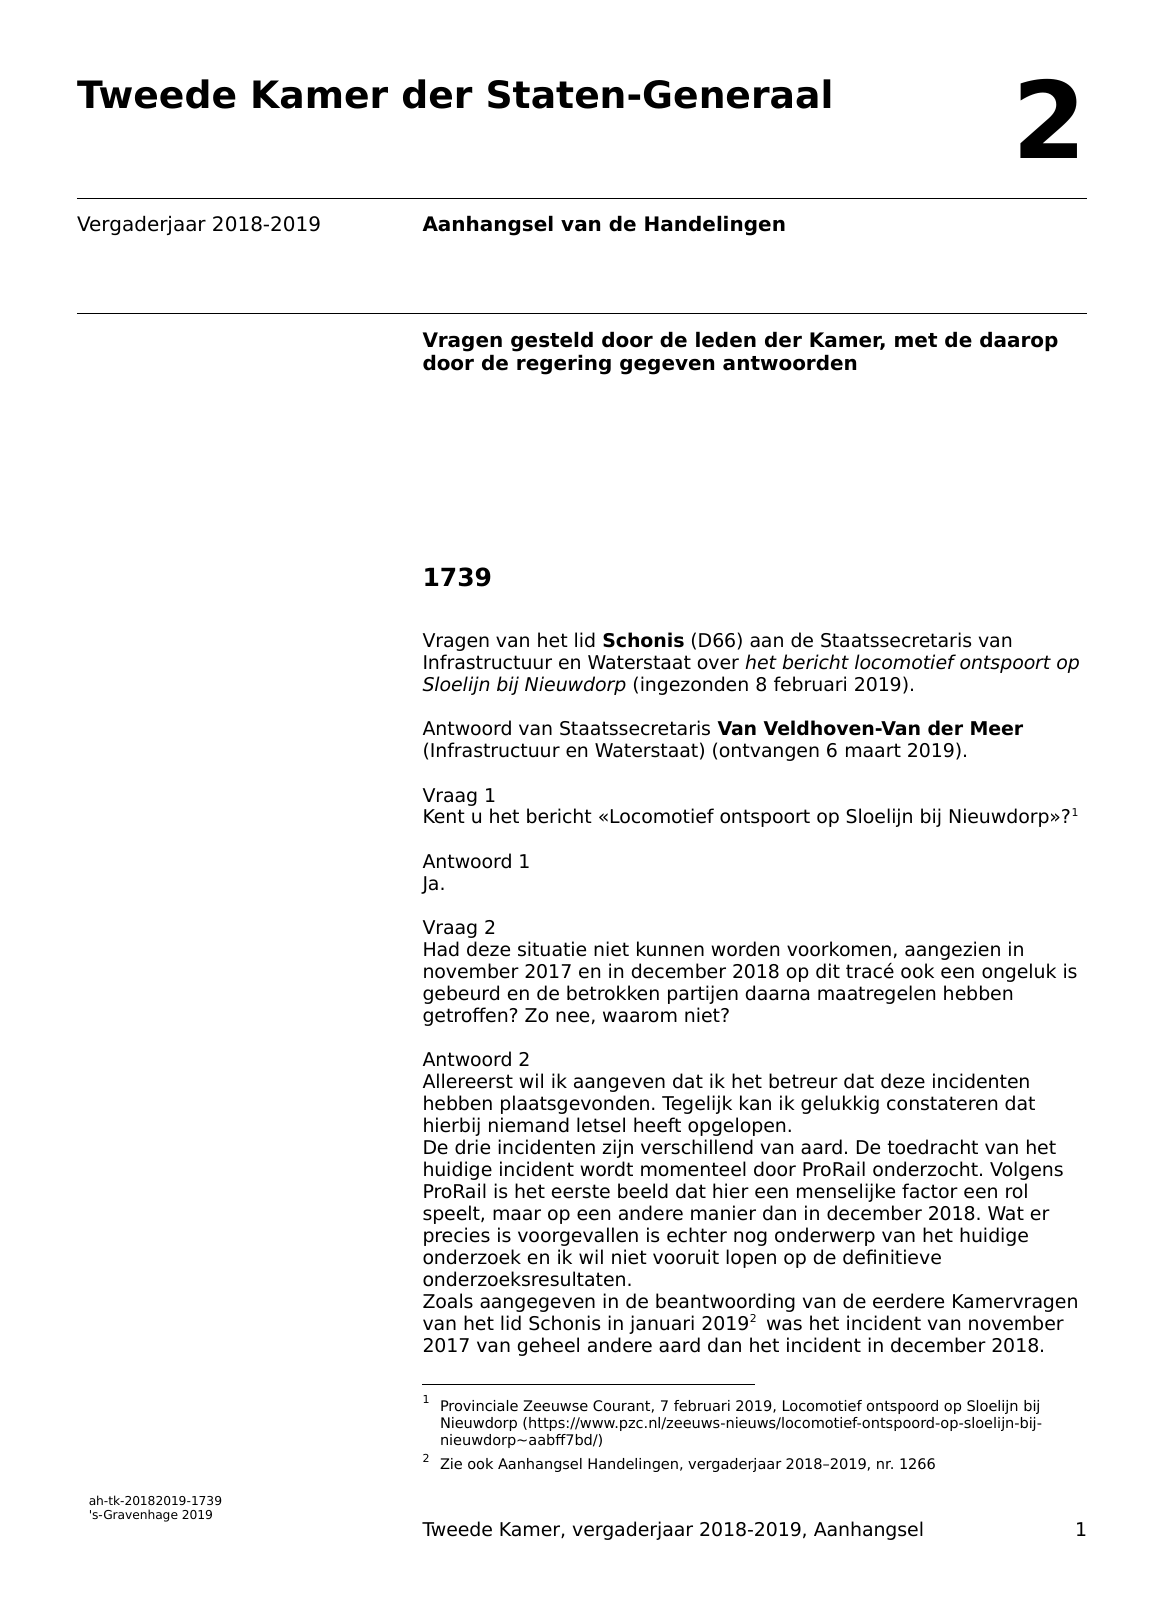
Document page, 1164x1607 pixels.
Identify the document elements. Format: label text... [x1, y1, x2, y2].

text Had deze situatie niet kunnen worden voorkomen, aangezien in november 2017 en in december 2018 op dit tracé ook een ongeluk is gebeurd en de betrokken partijen daarna maatregelen hebben getroffen? Zo nee, waarom niet? [422, 939, 1087, 1027]
text Allereerst wil ik aangeven dat ik het betreur dat deze incidenten hebben plaatsgevonden. Tegelijk kan ik gelukkig constateren dat hierbij niemand letsel heeft opgelopen. [422, 1071, 1087, 1137]
text Ja. [422, 873, 1087, 894]
text Zie ook Aanhangsel Handelingen, vergaderjaar 2018–2019, nr. 1266 [422, 1452, 1087, 1474]
text Kent u het bericht «Locomotief ontspoort op Sloelijn bij Nieuwdorp»? [422, 806, 1087, 828]
table_cell [77, 314, 422, 375]
text 's-Gravenhage 2019 [88, 1508, 323, 1522]
text Antwoord 1 [422, 851, 1087, 873]
text Vraag 2 [422, 917, 1087, 939]
text Provinciale Zeeuwse Courant, 7 februari 2019, Locomotief ontspoord op Sloelijn bij Nieuwdorp (https://www.pzc.nl/zeeuws-nieuws/locomotief-ontspoord-op-sloelijn-bij-nieuwdorp~aabff7bd/) [422, 1393, 1087, 1449]
text De drie incidenten zijn verschillend van aard. De toedracht van het huidige incident wordt momenteel door ProRail onderzocht. Volgens ProRail is het eerste beeld dat hier een menselijke factor een rol speelt, maar op een andere manier dan in december 2018. Wat er precies is voorgevallen is echter nog onderwerp van het huidige onderzoek en ik wil niet vooruit lopen op de definitieve onderzoeksresultaten. [422, 1137, 1087, 1291]
text Vragen van het lid Schonis (D66) aan de Staatssecretaris van Infrastructuur en Waterstaat over het bericht locomotief ontspoort op Sloelijn bij Nieuwdorp (ingezonden 8 februari 2019). [422, 630, 1087, 696]
table_cell Vragen gesteld door de leden der Kamer, met de daarop door de regering gegeven antwoorden [422, 314, 1087, 375]
text Antwoord 2 [422, 1049, 1087, 1071]
table_cell Aanhangsel van de Handelingen [422, 199, 1087, 313]
text Vraag 1 [422, 784, 1087, 806]
text ah-tk-20182019-1739 [88, 1494, 323, 1508]
text 1739 [422, 563, 1087, 592]
text Zoals aangegeven in de beantwoording van de eerdere Kamervragen van het lid Schonis in januari 2019 was het incident van november 2017 van geheel andere aard dan het incident in december 2018. [422, 1291, 1087, 1357]
table_header Tweede Kamer der Staten-Generaal [77, 59, 886, 198]
text Antwoord van Staatssecretaris Van Veldhoven-Van der Meer (Infrastructuur en Waterstaat) (ontvangen 6 maart 2019). [422, 718, 1087, 762]
table_header 2 [886, 59, 1087, 198]
table_cell Vergaderjaar 2018-2019 [77, 199, 422, 313]
